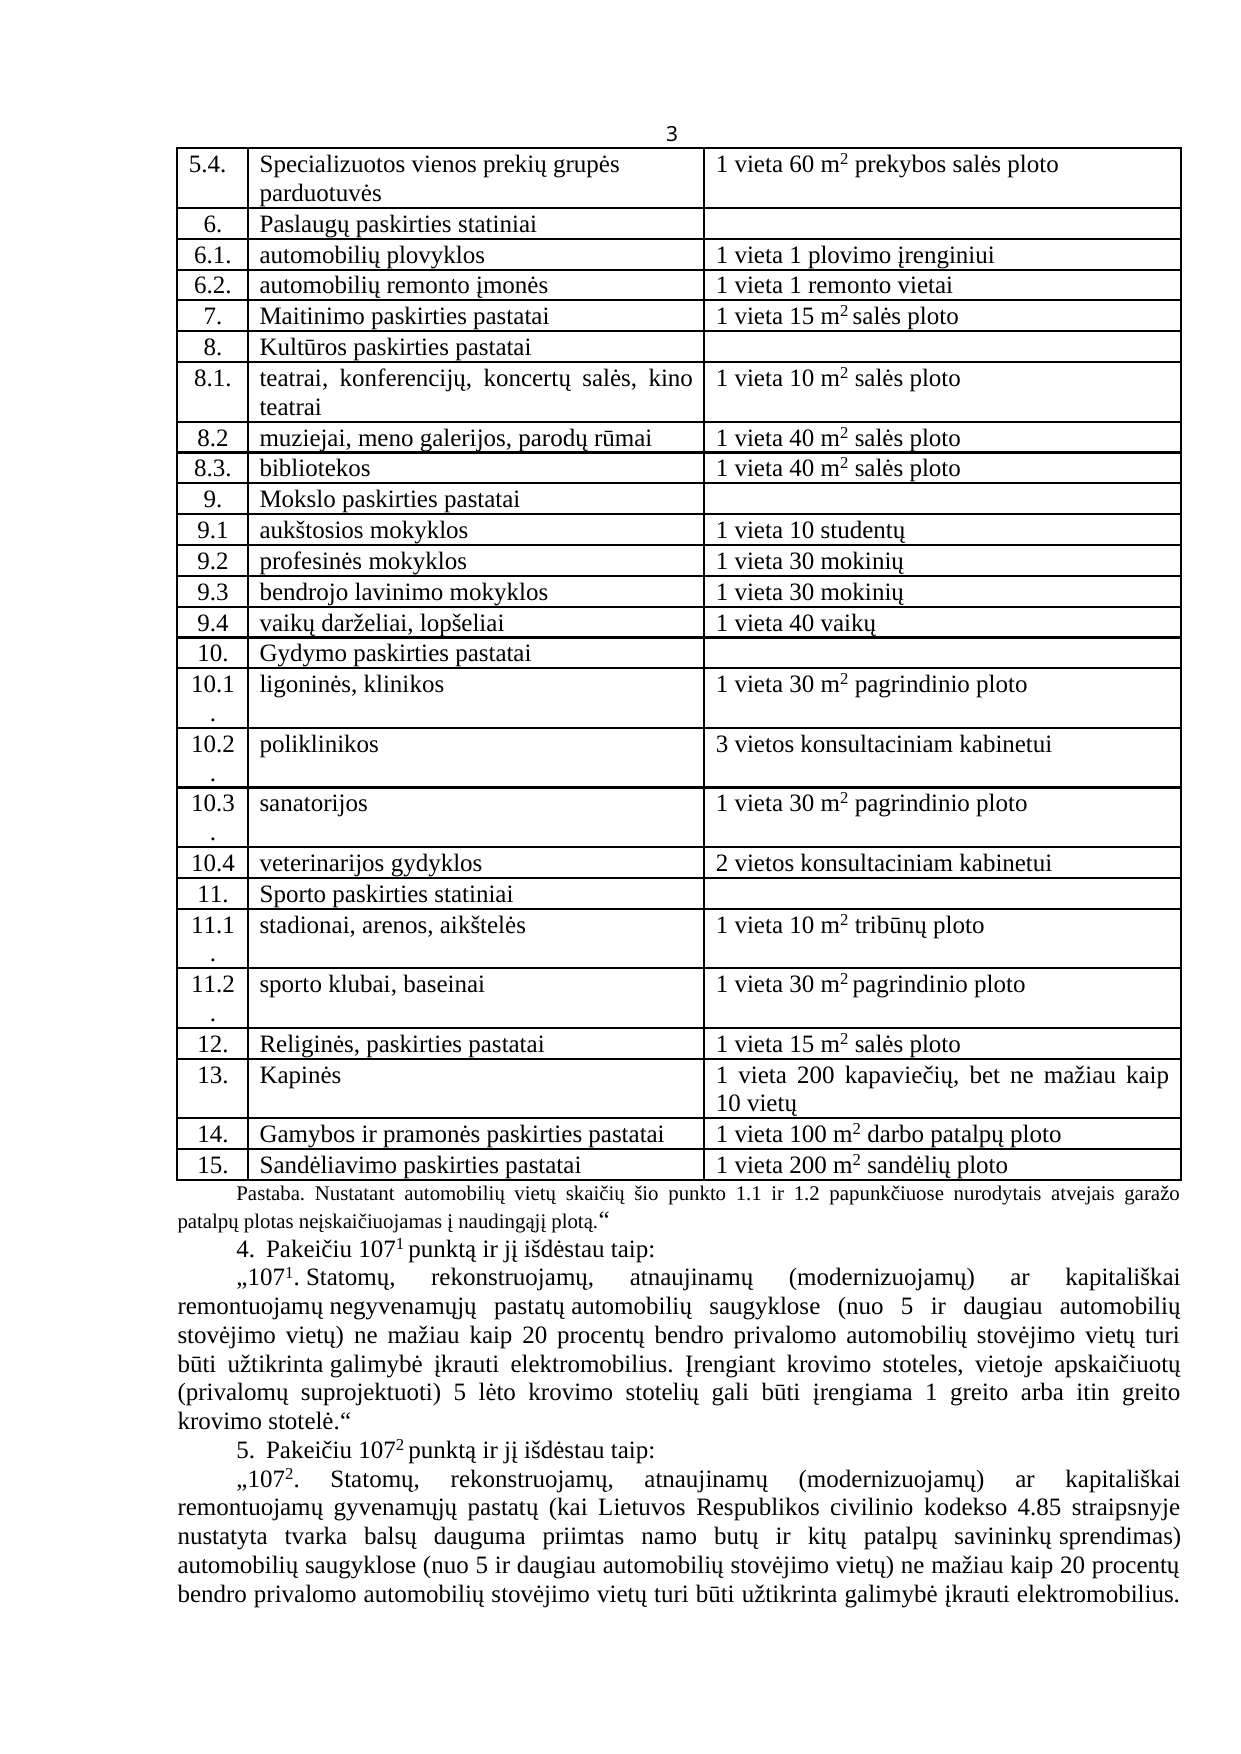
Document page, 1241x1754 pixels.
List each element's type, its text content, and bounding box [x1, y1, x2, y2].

table_cell 1 vieta 10 m2 salės ploto [705, 363, 1180, 421]
text 5. Pakeičiu 1072 punktą ir jį išdėstau taip: [236, 1435, 1181, 1464]
table_cell 11. [178, 879, 247, 908]
table_cell Sporto paskirties statiniai [249, 879, 703, 908]
table_cell profesinės mokyklos [249, 546, 703, 575]
table_cell Gydymo paskirties pastatai [249, 639, 703, 667]
table_cell 1 vieta 30 m2 pagrindinio ploto [705, 969, 1180, 1027]
table_cell sanatorijos [249, 789, 703, 846]
table_cell 13. [178, 1060, 247, 1117]
table_cell Paslaugų paskirties statiniai [249, 209, 703, 238]
table_cell [705, 879, 1180, 908]
table_cell 15. [178, 1150, 247, 1179]
table_cell automobilių plovyklos [249, 240, 703, 268]
table_cell 9. [178, 484, 247, 513]
table_cell 1 vieta 200 kapaviečių, bet ne mažiau kaip 10 vietų [705, 1060, 1180, 1117]
table_cell 1 vieta 40 m2 salės ploto [705, 423, 1180, 451]
table_cell 6. [178, 209, 247, 238]
table_cell [705, 209, 1180, 238]
table_cell Mokslo paskirties pastatai [249, 484, 703, 513]
table_cell stadionai, arenos, aikštelės [249, 910, 703, 967]
table_cell 3 vietos konsultaciniam kabinetui [705, 729, 1180, 786]
table_cell 1 vieta 30 mokinių [705, 577, 1180, 606]
text Pastaba. Nustatant automobilių vietų skaičių šio punkto 1.1 ir 1.2 papunkčiuose nurodytais atvejais garažo patalpų plotas neįskaičiuojamas į naudingąjį plotą.“ [177, 1181, 1181, 1234]
table_cell muziejai, meno galerijos, parodų rūmai [249, 423, 703, 451]
table_cell 8.3. [178, 454, 247, 482]
table_cell Sandėliavimo paskirties pastatai [249, 1150, 703, 1179]
table_cell aukštosios mokyklos [249, 515, 703, 544]
table_cell 1 vieta 40 m2 salės ploto [705, 454, 1180, 482]
table_cell ligoninės, klinikos [249, 669, 703, 727]
table_cell teatrai, konferencijų, koncertų salės, kino teatrai [249, 363, 703, 421]
table_cell 1 vieta 15 m2 salės ploto [705, 301, 1180, 330]
table_cell 1 vieta 30 m2 pagrindinio ploto [705, 669, 1180, 727]
table_cell 7. [178, 301, 247, 330]
table_cell 8.1. [178, 363, 247, 421]
table_cell 1 vieta 10 m2 tribūnų ploto [705, 910, 1180, 967]
table_cell 5.4. [178, 149, 247, 207]
table_cell 1 vieta 200 m2 sandėlių ploto [705, 1150, 1180, 1179]
table_cell 1 vieta 10 studentų [705, 515, 1180, 544]
table_cell sporto klubai, baseinai [249, 969, 703, 1027]
table_cell 1 vieta 30 m2 pagrindinio ploto [705, 789, 1180, 846]
table_cell 11.1. [178, 910, 247, 967]
table_cell 1 vieta 100 m2 darbo patalpų ploto [705, 1119, 1180, 1148]
text 4. Pakeičiu 1071 punktą ir jį išdėstau taip: [236, 1234, 1181, 1262]
table_cell [705, 332, 1180, 361]
table_cell 1 vieta 15 m2 salės ploto [705, 1029, 1180, 1058]
table_cell 6.1. [178, 240, 247, 268]
table_cell Kultūros paskirties pastatai [249, 332, 703, 361]
table_cell 1 vieta 1 plovimo įrenginiui [705, 240, 1180, 268]
table_cell 1 vieta 1 remonto vietai [705, 271, 1180, 299]
table_cell 9.4 [178, 608, 247, 636]
table_cell veterinarijos gydyklos [249, 848, 703, 877]
table_cell 10.2. [178, 729, 247, 786]
table_cell Kapinės [249, 1060, 703, 1117]
table_cell 1 vieta 40 vaikų [705, 608, 1180, 636]
text „1071. Statomų, rekonstruojamų, atnaujinamų (modernizuojamų) ar kapitališkai remontuojamų negyvenamųjų pastatų automobilių saugyklose (nuo 5 ir daugiau automobilių stovėjimo vietų) ne mažiau kaip 20 procentų bendro privalomo automobilių stovėjimo vietų turi būti užtikrinta galimybė įkrauti elektromobilius. Įrengiant krovimo stoteles, vietoje apskaičiuotų (privalomų suprojektuoti) 5 lėto krovimo stotelių gali būti įrengiama 1 greito arba itin greito krovimo stotelė.“ [177, 1262, 1181, 1435]
table_cell 9.3 [178, 577, 247, 606]
table_cell 8.2 [178, 423, 247, 451]
table_cell [705, 484, 1180, 513]
table_cell 12. [178, 1029, 247, 1058]
table_cell 11.2. [178, 969, 247, 1027]
table_cell bibliotekos [249, 454, 703, 482]
table_cell 1 vieta 30 mokinių [705, 546, 1180, 575]
table_cell Gamybos ir pramonės paskirties pastatai [249, 1119, 703, 1148]
table_cell bendrojo lavinimo mokyklos [249, 577, 703, 606]
table_cell 10.3. [178, 789, 247, 846]
table_cell 14. [178, 1119, 247, 1148]
table_cell automobilių remonto įmonės [249, 271, 703, 299]
table_cell vaikų darželiai, lopšeliai [249, 608, 703, 636]
table_cell poliklinikos [249, 729, 703, 786]
table_cell 2 vietos konsultaciniam kabinetui [705, 848, 1180, 877]
table_cell Religinės, paskirties pastatai [249, 1029, 703, 1058]
table_cell 10.1. [178, 669, 247, 727]
table_cell 10. [178, 639, 247, 667]
text „1072. Statomų, rekonstruojamų, atnaujinamų (modernizuojamų) ar kapitališkai remontuojamų gyvenamųjų pastatų (kai Lietuvos Respublikos civilinio kodekso 4.85 straipsnyje nustatyta tvarka balsų dauguma priimtas namo butų ir kitų patalpų savininkų sprendimas) automobilių saugyklose (nuo 5 ir daugiau automobilių stovėjimo vietų) ne mažiau kaip 20 procentų bendro privalomo automobilių stovėjimo vietų turi būti užtikrinta galimybė įkrauti elektromobilius. [177, 1464, 1181, 1607]
table_cell Specializuotos vienos prekių grupės parduotuvės [249, 149, 703, 207]
table_cell 8. [178, 332, 247, 361]
table_cell 1 vieta 60 m2 prekybos salės ploto [705, 149, 1180, 207]
table_cell [705, 639, 1180, 667]
table_cell 9.1 [178, 515, 247, 544]
table_cell 6.2. [178, 271, 247, 299]
table_cell 9.2 [178, 546, 247, 575]
table_cell 10.4 [178, 848, 247, 877]
table_cell Maitinimo paskirties pastatai [249, 301, 703, 330]
